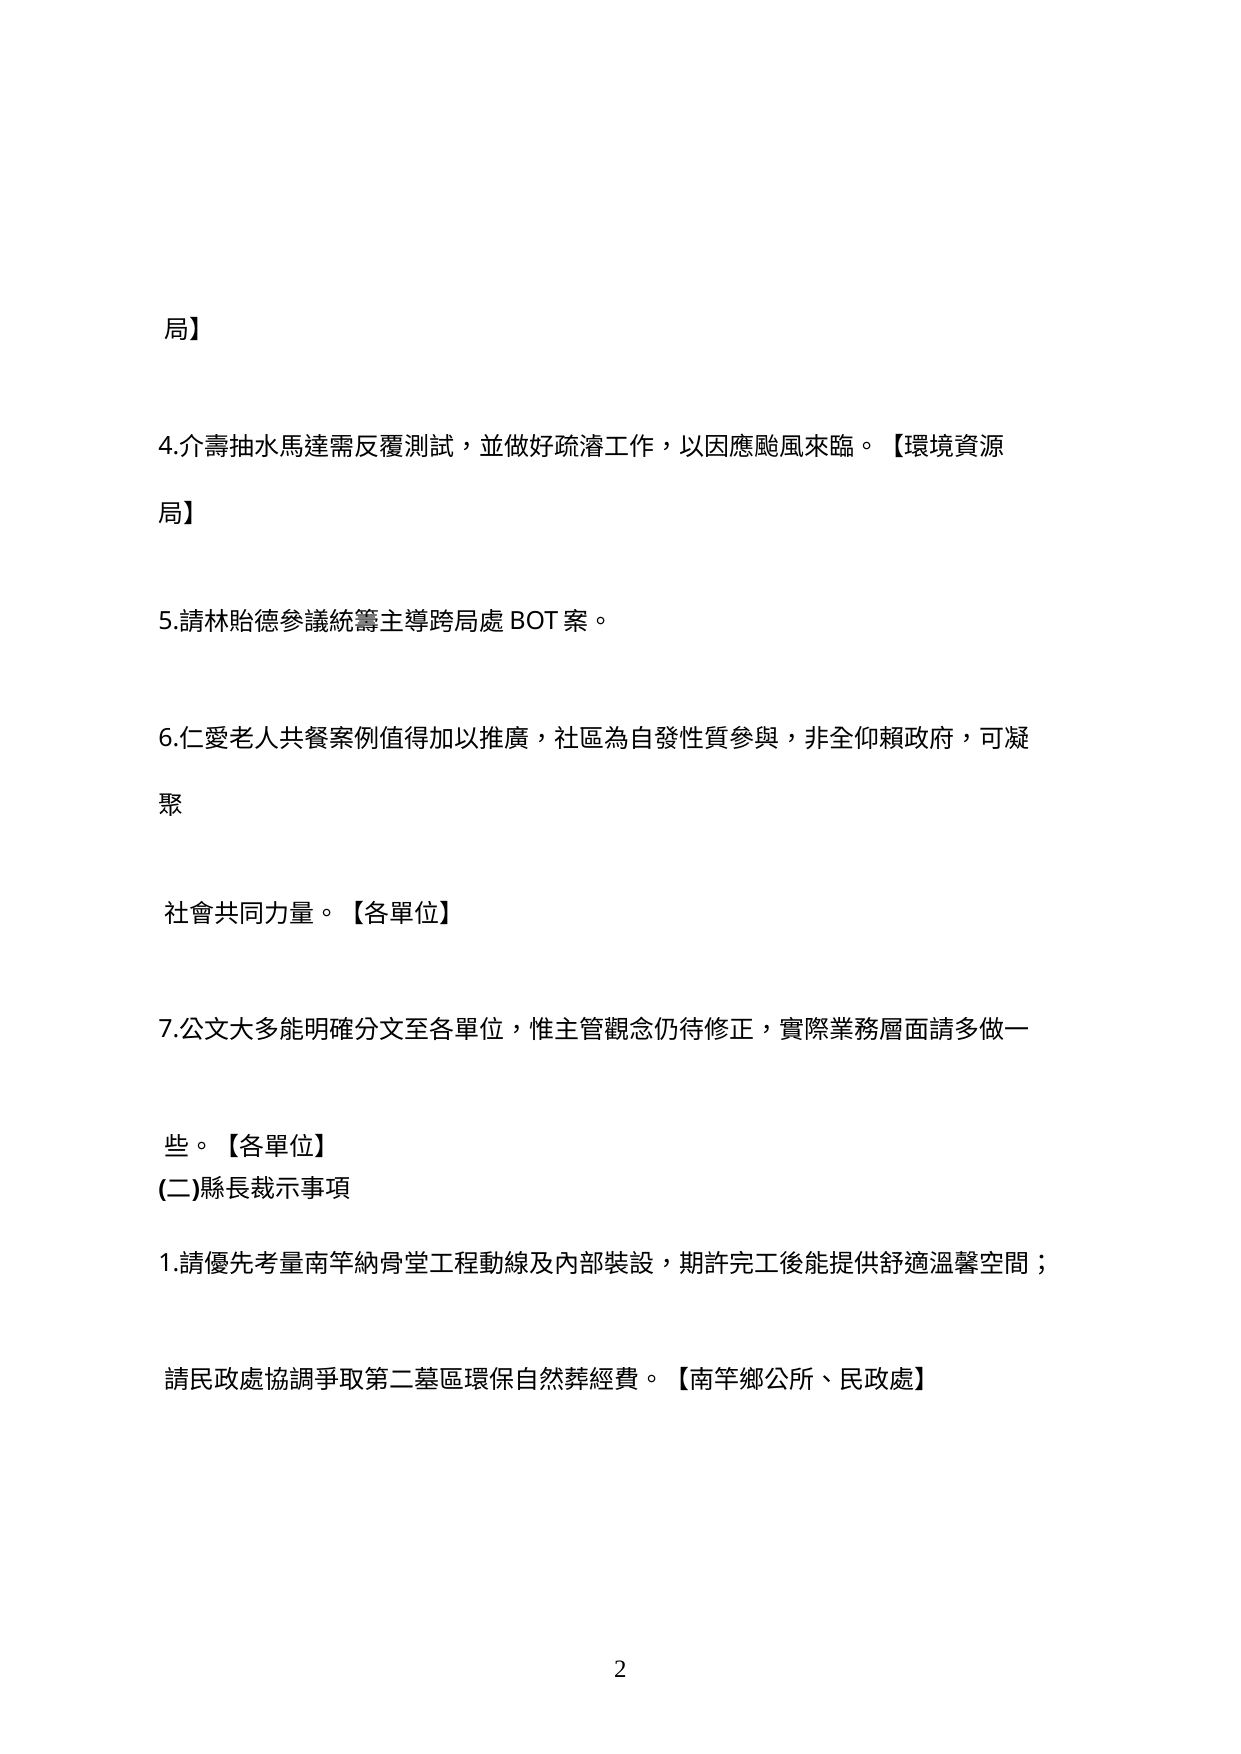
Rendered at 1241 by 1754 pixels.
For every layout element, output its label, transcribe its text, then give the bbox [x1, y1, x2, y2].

text (二)縣長裁示事項 [158, 1169, 1053, 1205]
text 4.介壽抽水馬達需反覆測試，並做好疏濬工作，以因應颱風來臨。【環境資源局】 [158, 405, 1053, 530]
text 局】 [158, 288, 1053, 347]
text 些。【各單位】 [158, 1105, 1053, 1163]
text 1.請優先考量南竿納骨堂工程動線及內部裝設，期許完工後能提供舒適溫馨空間； [158, 1222, 1053, 1280]
text 請民政處協調爭取第二墓區環保自然葬經費。【南竿鄉公所、民政處】 [158, 1338, 1053, 1397]
text 6.仁愛老人共餐案例值得加以推廣，社區為自發性質參與，非全仰賴政府，可凝聚 [158, 697, 1053, 822]
text 5.請林貽德參議統籌主導跨局處BOT案。 [158, 580, 1053, 638]
text 社會共同力量。【各單位】 [158, 872, 1053, 930]
text 7.公文大多能明確分文至各單位，惟主管觀念仍待修正，實際業務層面請多做一 [158, 988, 1053, 1047]
